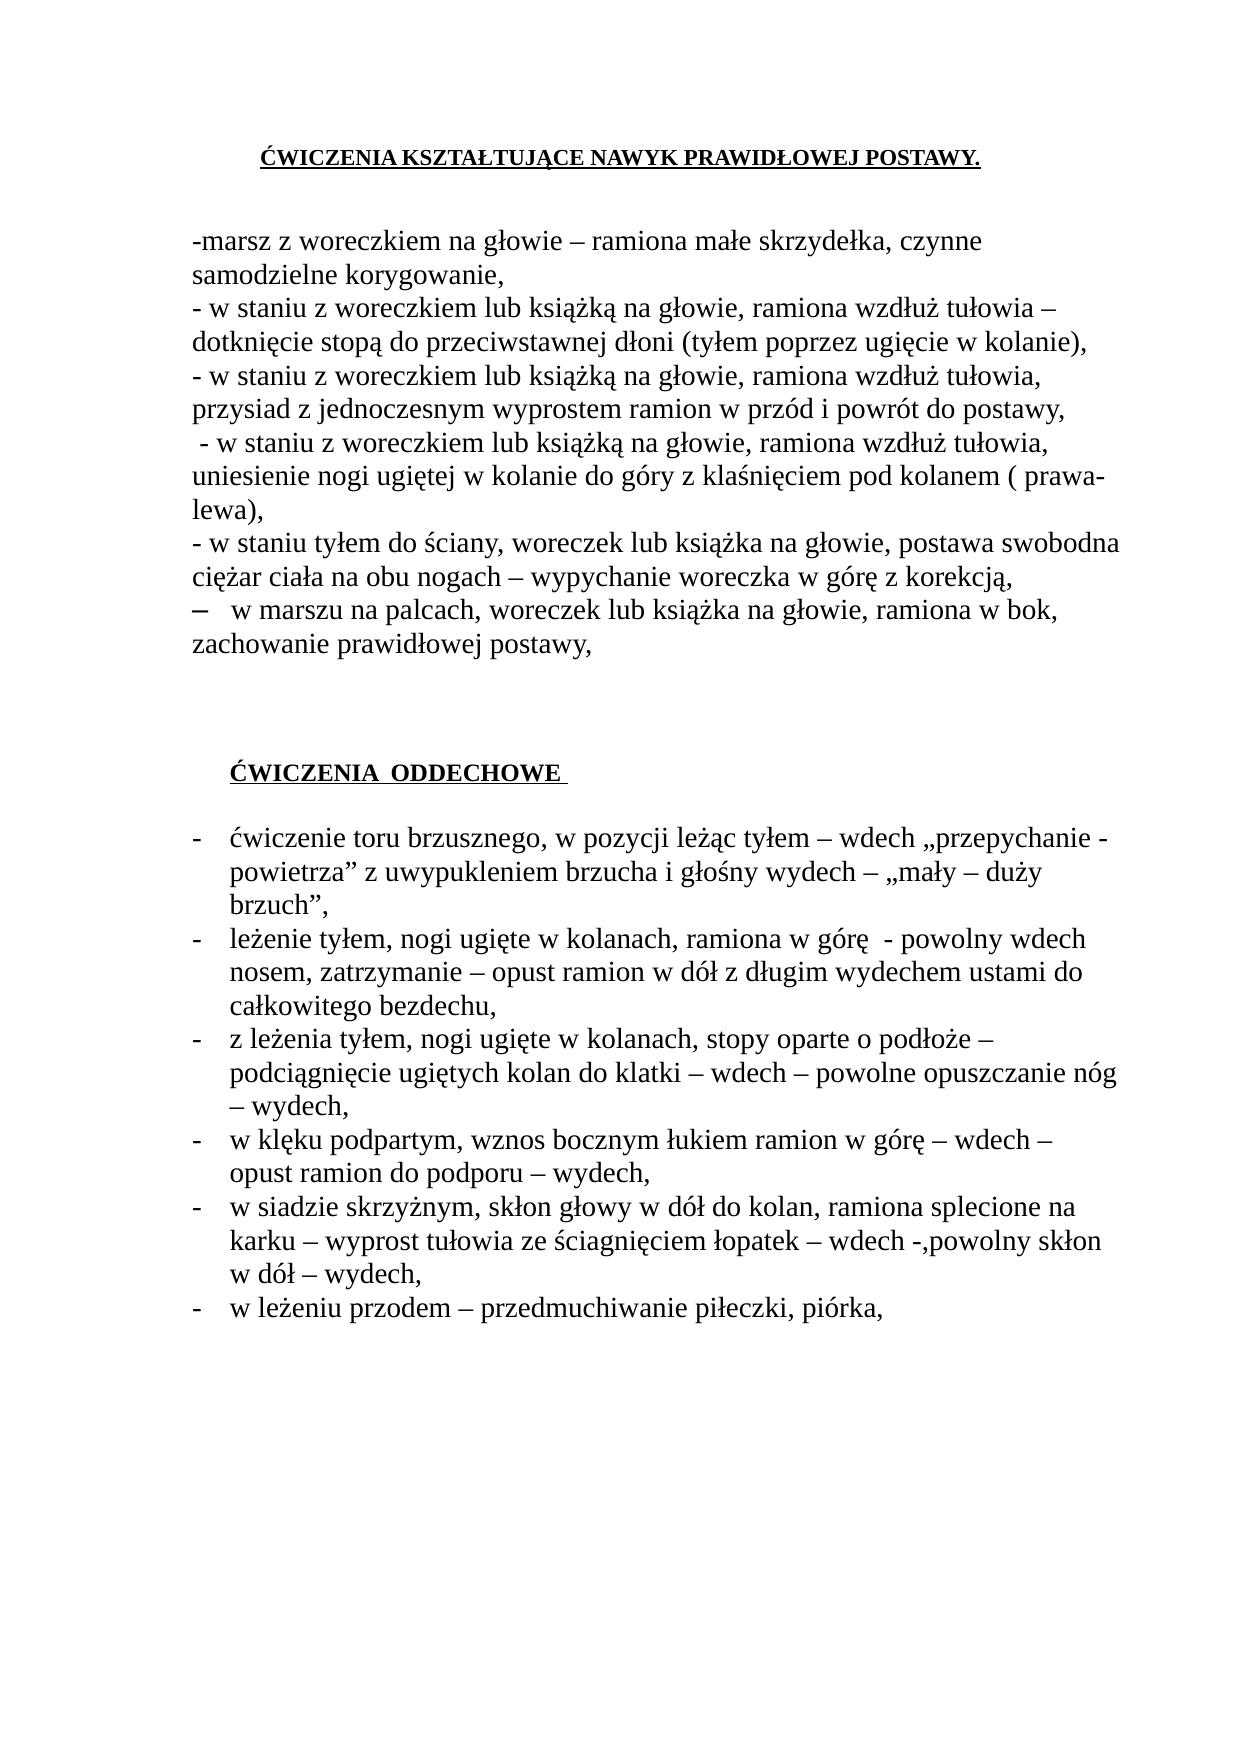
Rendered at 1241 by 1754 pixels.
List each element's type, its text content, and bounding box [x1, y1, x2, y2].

list w siadzie skrzyżnym, skłon głowy w dół do kolan, ramiona splecione na karku – wyprost tułowia ze ściagnięciem łopatek – wdech -,powolny skłon w dół – wydech, [192, 1189, 1122, 1290]
text - w staniu z woreczkiem lub książką na głowie, ramiona wzdłuż tułowia, przysiad z jednoczesnym wyprostem ramion w przód i powrót do postawy, [192, 358, 1122, 425]
list z leżenia tyłem, nogi ugięte w kolanach, stopy oparte o podłoże – podciągnięcie ugiętych kolan do klatki – wdech – powolne opuszczanie nóg – wydech, [192, 1021, 1122, 1122]
list w marszu na palcach, woreczek lub książka na głowie, ramiona w bok, zachowanie prawidłowej postawy, [192, 592, 1122, 660]
list w leżeniu przodem – przedmuchiwanie piłeczki, piórka, [192, 1290, 1122, 1323]
text - w staniu z woreczkiem lub książką na głowie, ramiona wzdłuż tułowia – dotknięcie stopą do przeciwstawnej dłoni (tyłem poprzez ugięcie w kolanie), [192, 291, 1122, 358]
text - w staniu z woreczkiem lub książką na głowie, ramiona wzdłuż tułowia, uniesienie nogi ugiętej w kolanie do góry z klaśnięciem pod kolanem ( prawa-lewa), [192, 425, 1122, 525]
text -marsz z woreczkiem na głowie – ramiona małe skrzydełka, czynne samodzielne korygowanie, [192, 223, 1122, 291]
list ĆWICZENIA ODDECHOWE [229, 758, 1122, 787]
list w klęku podpartym, wznos bocznym łukiem ramion w górę – wdech – opust ramion do podporu – wydech, [192, 1122, 1122, 1189]
list ĆWICZENIA KSZTAŁTUJĄCE NAWYK PRAWIDŁOWEJ POSTAWY. [118, 144, 1122, 171]
list leżenie tyłem, nogi ugięte w kolanach, ramiona w górę - powolny wdech nosem, zatrzymanie – opust ramion w dół z długim wydechem ustami do całkowitego bezdechu, [192, 921, 1122, 1021]
text - w staniu tyłem do ściany, woreczek lub książka na głowie, postawa swobodna ciężar ciała na obu nogach – wypychanie woreczka w górę z korekcją, [192, 525, 1122, 592]
list ćwiczenie toru brzusznego, w pozycji leżąc tyłem – wdech „przepychanie - powietrza” z uwypukleniem brzucha i głośny wydech – „mały – duży brzuch”, [192, 820, 1122, 921]
